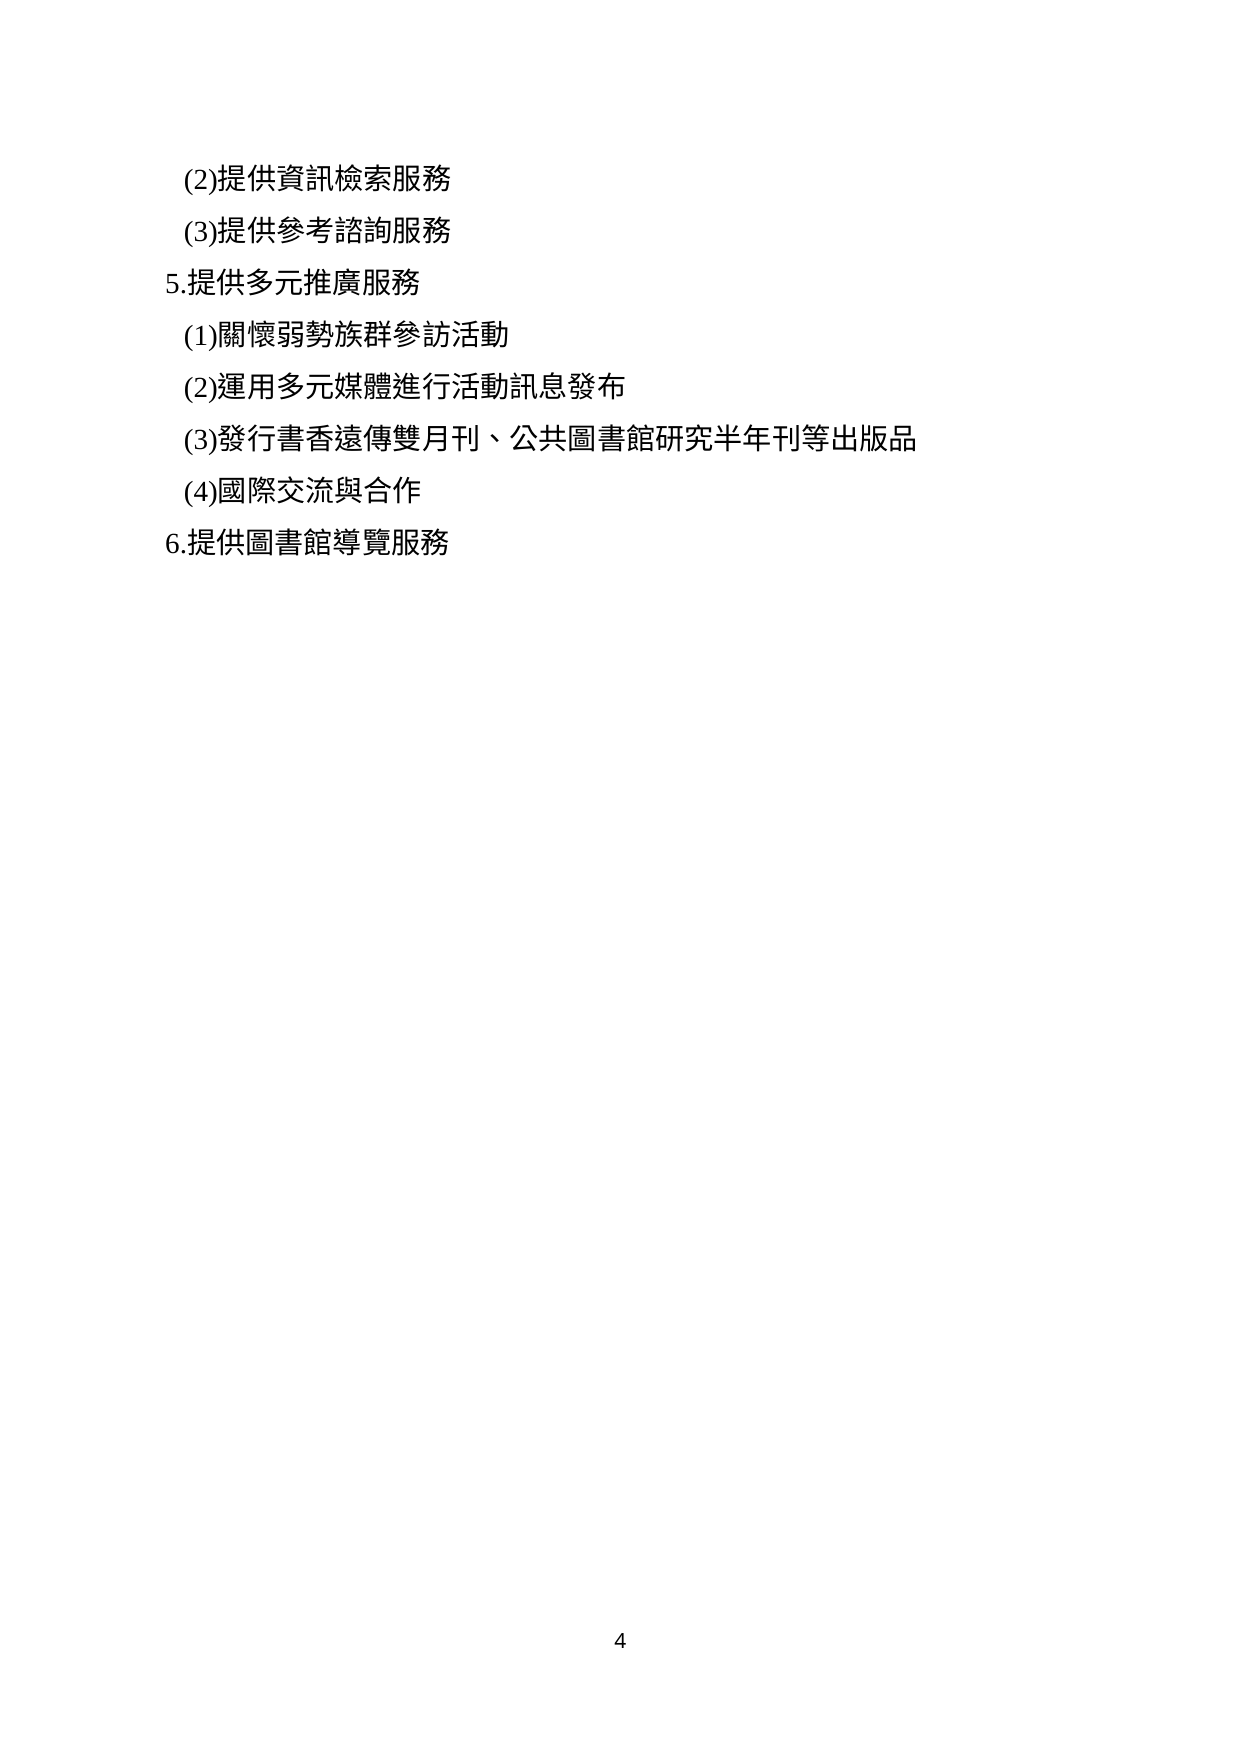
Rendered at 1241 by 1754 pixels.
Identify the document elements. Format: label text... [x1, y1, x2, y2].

text (2)運用多元媒體進行活動訊息發布 [176, 356, 1122, 408]
text (2)提供資訊檢索服務 [176, 148, 1122, 200]
text (3)發行書香遠傳雙月刊、公共圖書館研究半年刊等出版品 [176, 408, 1122, 460]
text 6.提供圖書館導覽服務 [165, 512, 1122, 564]
text 5.提供多元推廣服務 [165, 252, 1122, 304]
text (1)關懷弱勢族群參訪活動 [176, 304, 1122, 356]
text (4)國際交流與合作 [176, 460, 1122, 512]
text (3)提供參考諮詢服務 [176, 200, 1122, 252]
